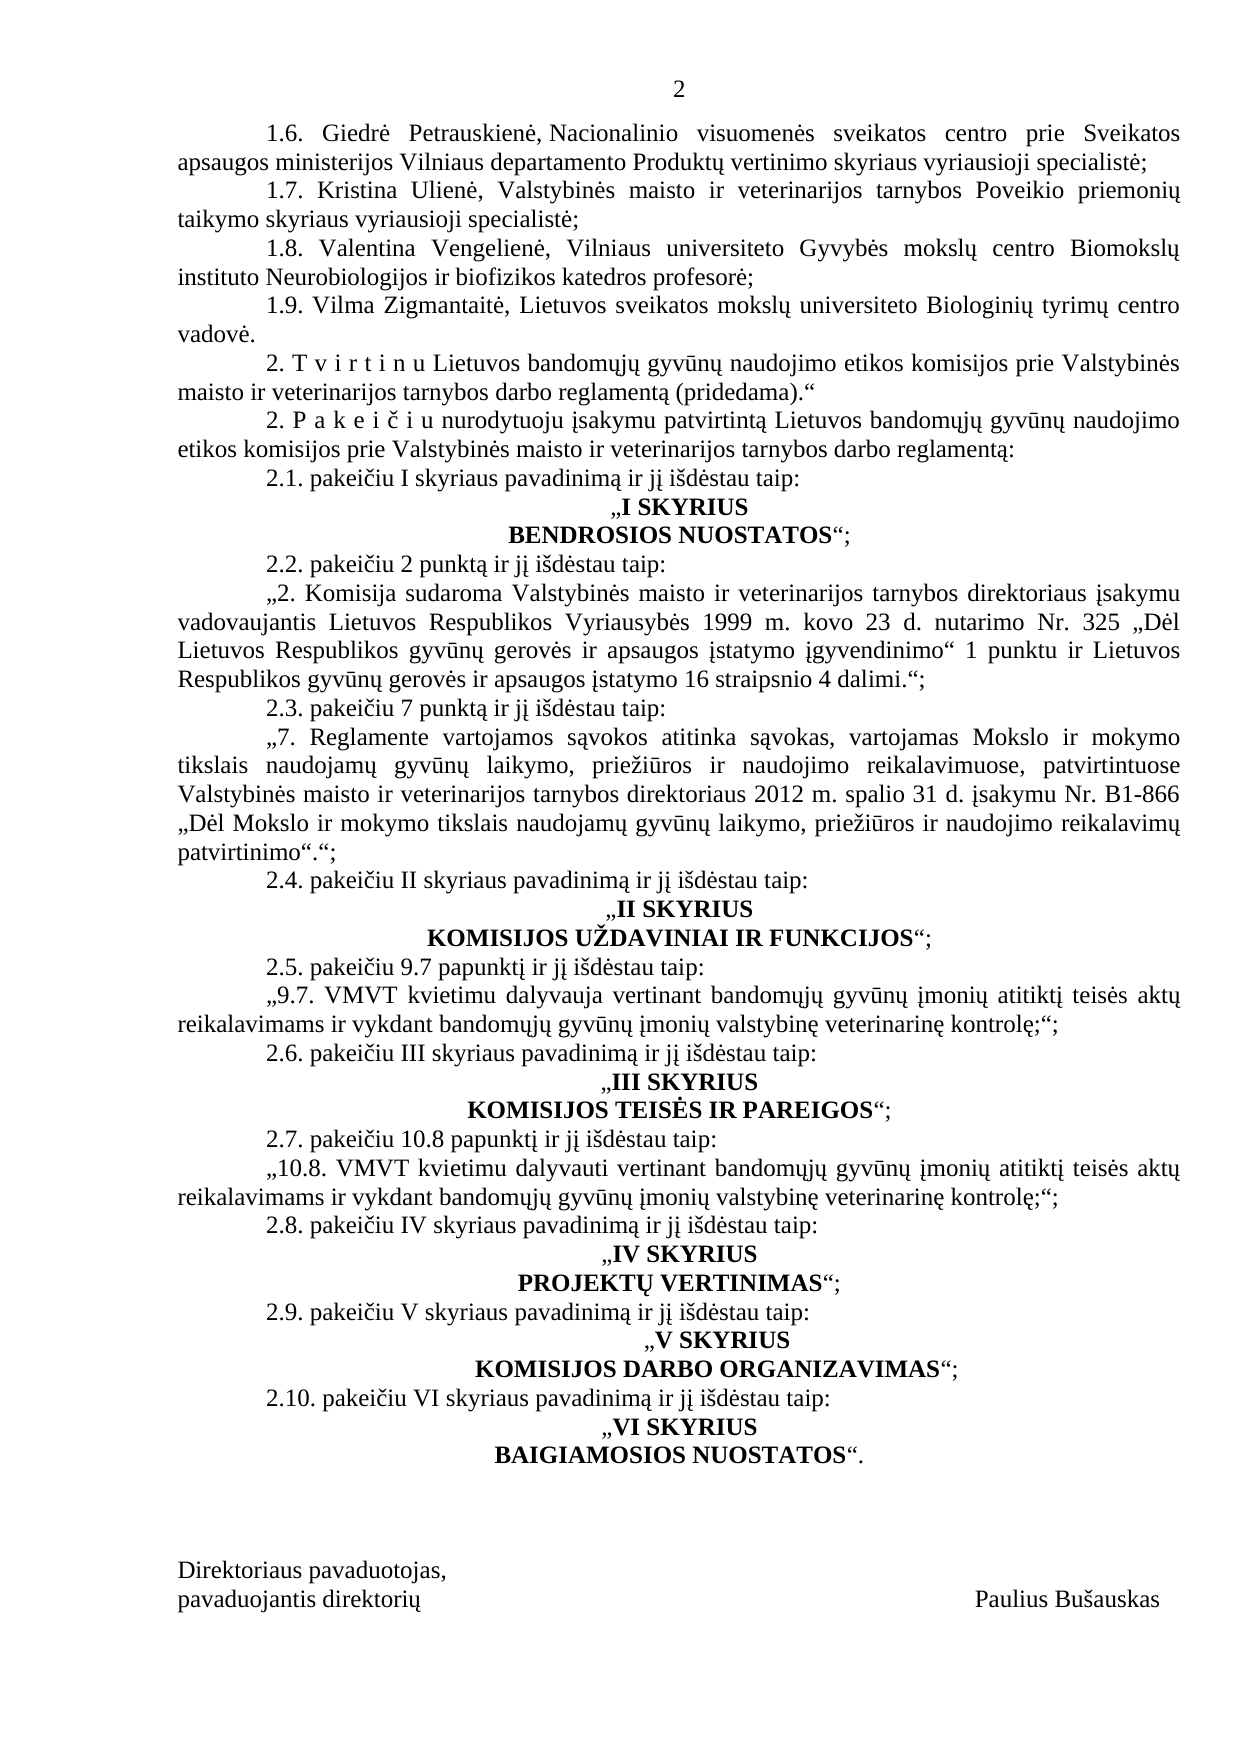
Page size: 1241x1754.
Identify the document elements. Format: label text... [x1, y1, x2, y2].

text 2.7. pakeičiu 10.8 papunktį ir jį išdėstau taip: [177, 1124, 1181, 1153]
text 2.9. pakeičiu V skyriaus pavadinimą ir jį išdėstau taip: [177, 1297, 1181, 1326]
text 2.1. pakeičiu I skyriaus pavadinimą ir jį išdėstau taip: [177, 463, 1181, 492]
text pavaduojantis direktorių Paulius Bušauskas [177, 1584, 1181, 1613]
text BENDROSIOS NUOSTATOS“; [177, 521, 1181, 549]
text „9.7. VMVT kvietimu dalyvauja vertinant bandomųjų gyvūnų įmonių atitiktį teisės aktų reikalavimams ir vykdant bandomųjų gyvūnų įmonių valstybinę veterinarinę kontrolę;“; [177, 981, 1181, 1038]
text 2.8. pakeičiu IV skyriaus pavadinimą ir jį išdėstau taip: [177, 1211, 1181, 1239]
text 2. P a k e i č i u nurodytuoju įsakymu patvirtintą Lietuvos bandomųjų gyvūnų naudojimo etikos komisijos prie Valstybinės maisto ir veterinarijos tarnybos darbo reglamentą: [177, 406, 1181, 463]
text 1.8. Valentina Vengelienė, Vilniaus universiteto Gyvybės mokslų centro Biomokslų instituto Neurobiologijos ir biofizikos katedros profesorė; [177, 233, 1181, 291]
text Direktoriaus pavaduotojas, [177, 1556, 1181, 1584]
text „I SKYRIUS [177, 492, 1181, 521]
text BAIGIAMOSIOS NUOSTATOS“. [177, 1441, 1181, 1469]
text „VI SKYRIUS [177, 1412, 1181, 1441]
text KOMISIJOS DARBO ORGANIZAVIMAS“; [177, 1354, 1181, 1383]
text „2. Komisija sudaroma Valstybinės maisto ir veterinarijos tarnybos direktoriaus įsakymu vadovaujantis Lietuvos Respublikos Vyriausybės 1999 m. kovo 23 d. nutarimo Nr. 325 „Dėl Lietuvos Respublikos gyvūnų gerovės ir apsaugos įstatymo įgyvendinimo“ 1 punktu ir Lietuvos Respublikos gyvūnų gerovės ir apsaugos įstatymo 16 straipsnio 4 dalimi.“; [177, 578, 1181, 693]
text „IV SKYRIUS [177, 1239, 1181, 1268]
text 2.2. pakeičiu 2 punktą ir jį išdėstau taip: [177, 549, 1181, 578]
text „V SKYRIUS [177, 1326, 1181, 1354]
text 2.6. pakeičiu III skyriaus pavadinimą ir jį išdėstau taip: [177, 1038, 1181, 1067]
text 2.5. pakeičiu 9.7 papunktį ir jį išdėstau taip: [177, 952, 1181, 981]
text PROJEKTŲ VERTINIMAS“; [177, 1268, 1181, 1297]
text 2.10. pakeičiu VI skyriaus pavadinimą ir jį išdėstau taip: [177, 1383, 1181, 1412]
text KOMISIJOS UŽDAVINIAI IR FUNKCIJOS“; [177, 923, 1181, 952]
text 1.9. Vilma Zigmantaitė, Lietuvos sveikatos mokslų universiteto Biologinių tyrimų centro vadovė. [177, 291, 1181, 348]
text 1.6. Giedrė Petrauskienė, Nacionalinio visuomenės sveikatos centro prie Sveikatos apsaugos ministerijos Vilniaus departamento Produktų vertinimo skyriaus vyriausioji specialistė; [177, 118, 1181, 176]
text 2.4. pakeičiu II skyriaus pavadinimą ir jį išdėstau taip: [177, 866, 1181, 894]
text „III SKYRIUS [177, 1067, 1181, 1096]
text 2. T v i r t i n u Lietuvos bandomųjų gyvūnų naudojimo etikos komisijos prie Valstybinės maisto ir veterinarijos tarnybos darbo reglamentą (pridedama).“ [177, 348, 1181, 406]
text 2.3. pakeičiu 7 punktą ir jį išdėstau taip: [177, 693, 1181, 722]
text „10.8. VMVT kvietimu dalyvauti vertinant bandomųjų gyvūnų įmonių atitiktį teisės aktų reikalavimams ir vykdant bandomųjų gyvūnų įmonių valstybinę veterinarinę kontrolę;“; [177, 1153, 1181, 1211]
text „7. Reglamente vartojamos sąvokos atitinka sąvokas, vartojamas Mokslo ir mokymo tikslais naudojamų gyvūnų laikymo, priežiūros ir naudojimo reikalavimuose, patvirtintuose Valstybinės maisto ir veterinarijos tarnybos direktoriaus 2012 m. spalio 31 d. įsakymu Nr. B1-866 „Dėl Mokslo ir mokymo tikslais naudojamų gyvūnų laikymo, priežiūros ir naudojimo reikalavimų patvirtinimo“.“; [177, 722, 1181, 866]
text 1.7. Kristina Ulienė, Valstybinės maisto ir veterinarijos tarnybos Poveikio priemonių taikymo skyriaus vyriausioji specialistė; [177, 176, 1181, 233]
text „II SKYRIUS [177, 894, 1181, 923]
text KOMISIJOS TEISĖS IR PAREIGOS“; [177, 1096, 1181, 1124]
